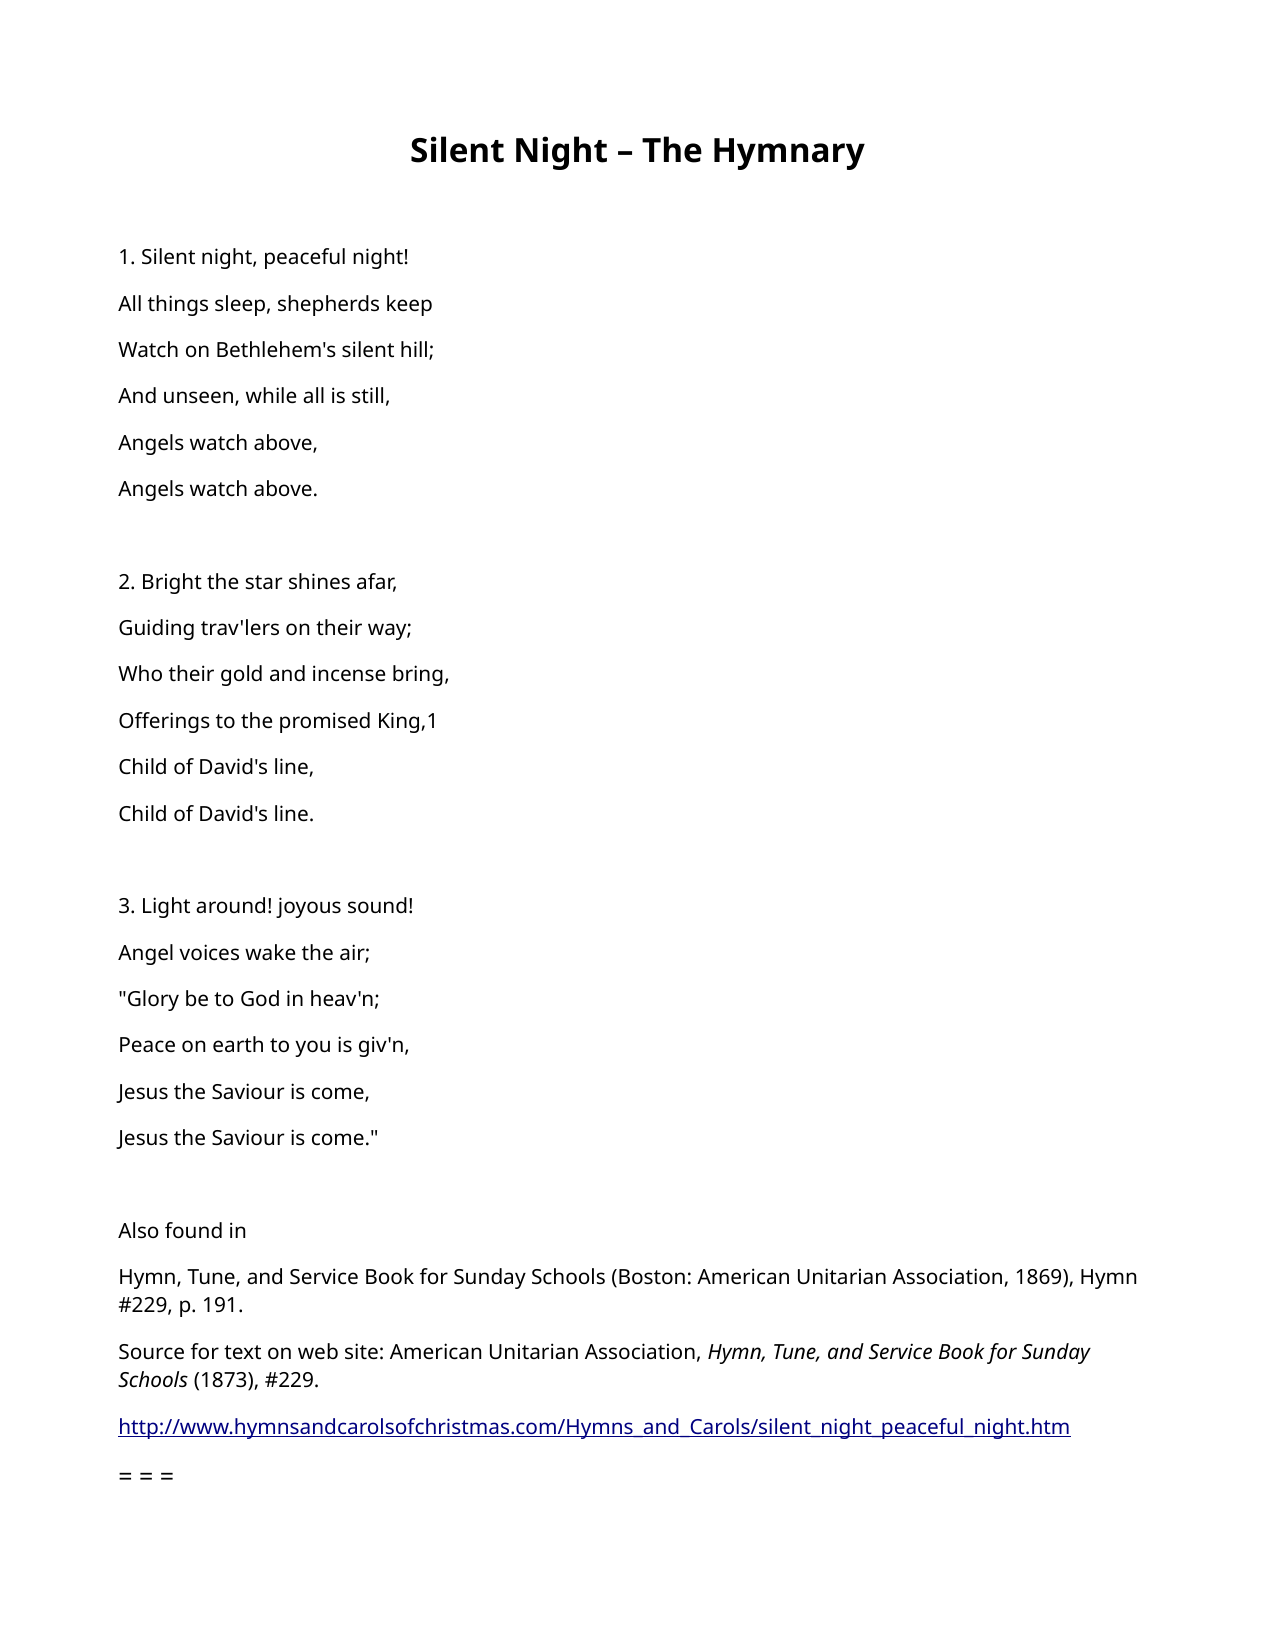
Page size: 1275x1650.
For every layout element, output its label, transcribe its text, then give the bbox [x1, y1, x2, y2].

text Angel voices wake the air; [118, 938, 1157, 966]
text Silent Night – The Hymnary [118, 127, 1157, 172]
text 2. Bright the star shines afar, [118, 567, 1157, 595]
text Watch on Bethlehem's silent hill; [118, 335, 1157, 363]
text Child of David's line, [118, 752, 1157, 781]
text Who their gold and incense bring, [118, 659, 1157, 688]
text Source for text on web site: American Unitarian Association, Hymn, Tune, and Service Book for Sunday Schools (1873), #229. [118, 1337, 1157, 1394]
text "Glory be to God in heav'n; [118, 984, 1157, 1012]
text And unseen, while all is still, [118, 381, 1157, 410]
text 1. Silent night, peaceful night! [118, 242, 1157, 271]
text http://www.hymnsandcarolsofchristmas.com/Hymns_and_Carols/silent_night_peaceful_night.htm [118, 1412, 1157, 1440]
text Also found in [118, 1216, 1157, 1244]
text Offerings to the promised King,1 [118, 706, 1157, 734]
text 3. Light around! joyous sound! [118, 891, 1157, 920]
text Hymn, Tune, and Service Book for Sunday Schools (Boston: American Unitarian Association, 1869), Hymn #229, p. 191. [118, 1262, 1157, 1319]
text Jesus the Saviour is come." [118, 1123, 1157, 1152]
text All things sleep, shepherds keep [118, 289, 1157, 317]
text = = = [118, 1458, 1157, 1492]
text Angels watch above, [118, 428, 1157, 456]
text Child of David's line. [118, 799, 1157, 827]
text Peace on earth to you is giv'n, [118, 1030, 1157, 1059]
text Guiding trav'lers on their way; [118, 613, 1157, 642]
text Jesus the Saviour is come, [118, 1077, 1157, 1105]
text Angels watch above. [118, 474, 1157, 503]
